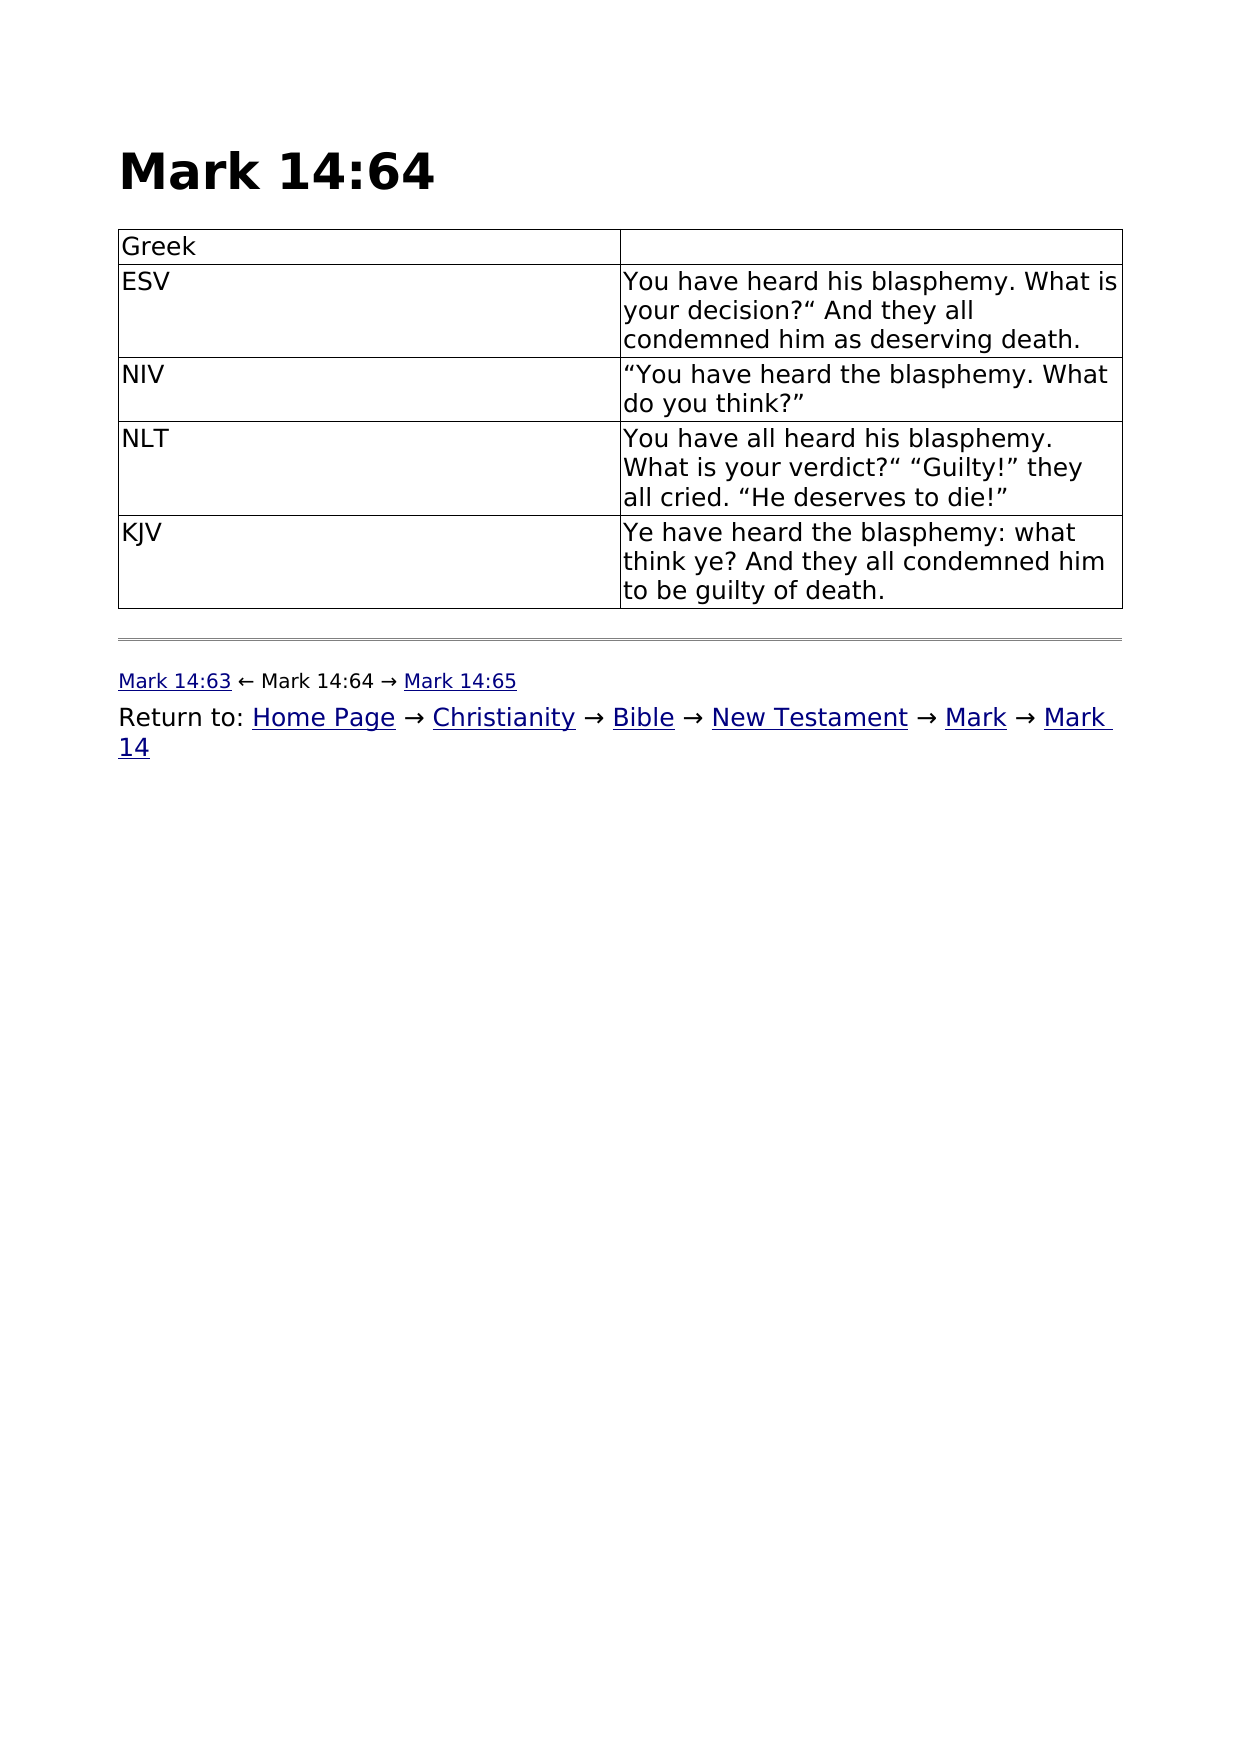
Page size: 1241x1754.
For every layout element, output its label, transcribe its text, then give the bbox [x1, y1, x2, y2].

table_header [621, 230, 1122, 264]
table_cell NIV [119, 358, 620, 421]
subtitle Mark 14:64 [118, 143, 1122, 201]
table_cell Ye have heard the blasphemy: what think ye? And they all condemned him to be guilty of death. [621, 516, 1122, 608]
table_cell “You have heard the blasphemy. What do you think?” [621, 358, 1122, 421]
text Mark 14:63 ← Mark 14:64 → Mark 14:65 [118, 669, 1122, 704]
table_cell KJV [119, 516, 620, 608]
table_header Greek [119, 230, 620, 264]
table_cell ESV [119, 265, 620, 357]
table_cell NLT [119, 422, 620, 515]
text Return to: Home Page → Christianity → Bible → New Testament → Mark → Mark 14 [118, 704, 1122, 762]
table_cell You have heard his blasphemy. What is your decision?“ And they all condemned him as deserving death. [621, 265, 1122, 357]
table_cell You have all heard his blasphemy. What is your verdict?“ “Guilty!” they all cried. “He deserves to die!” [621, 422, 1122, 515]
